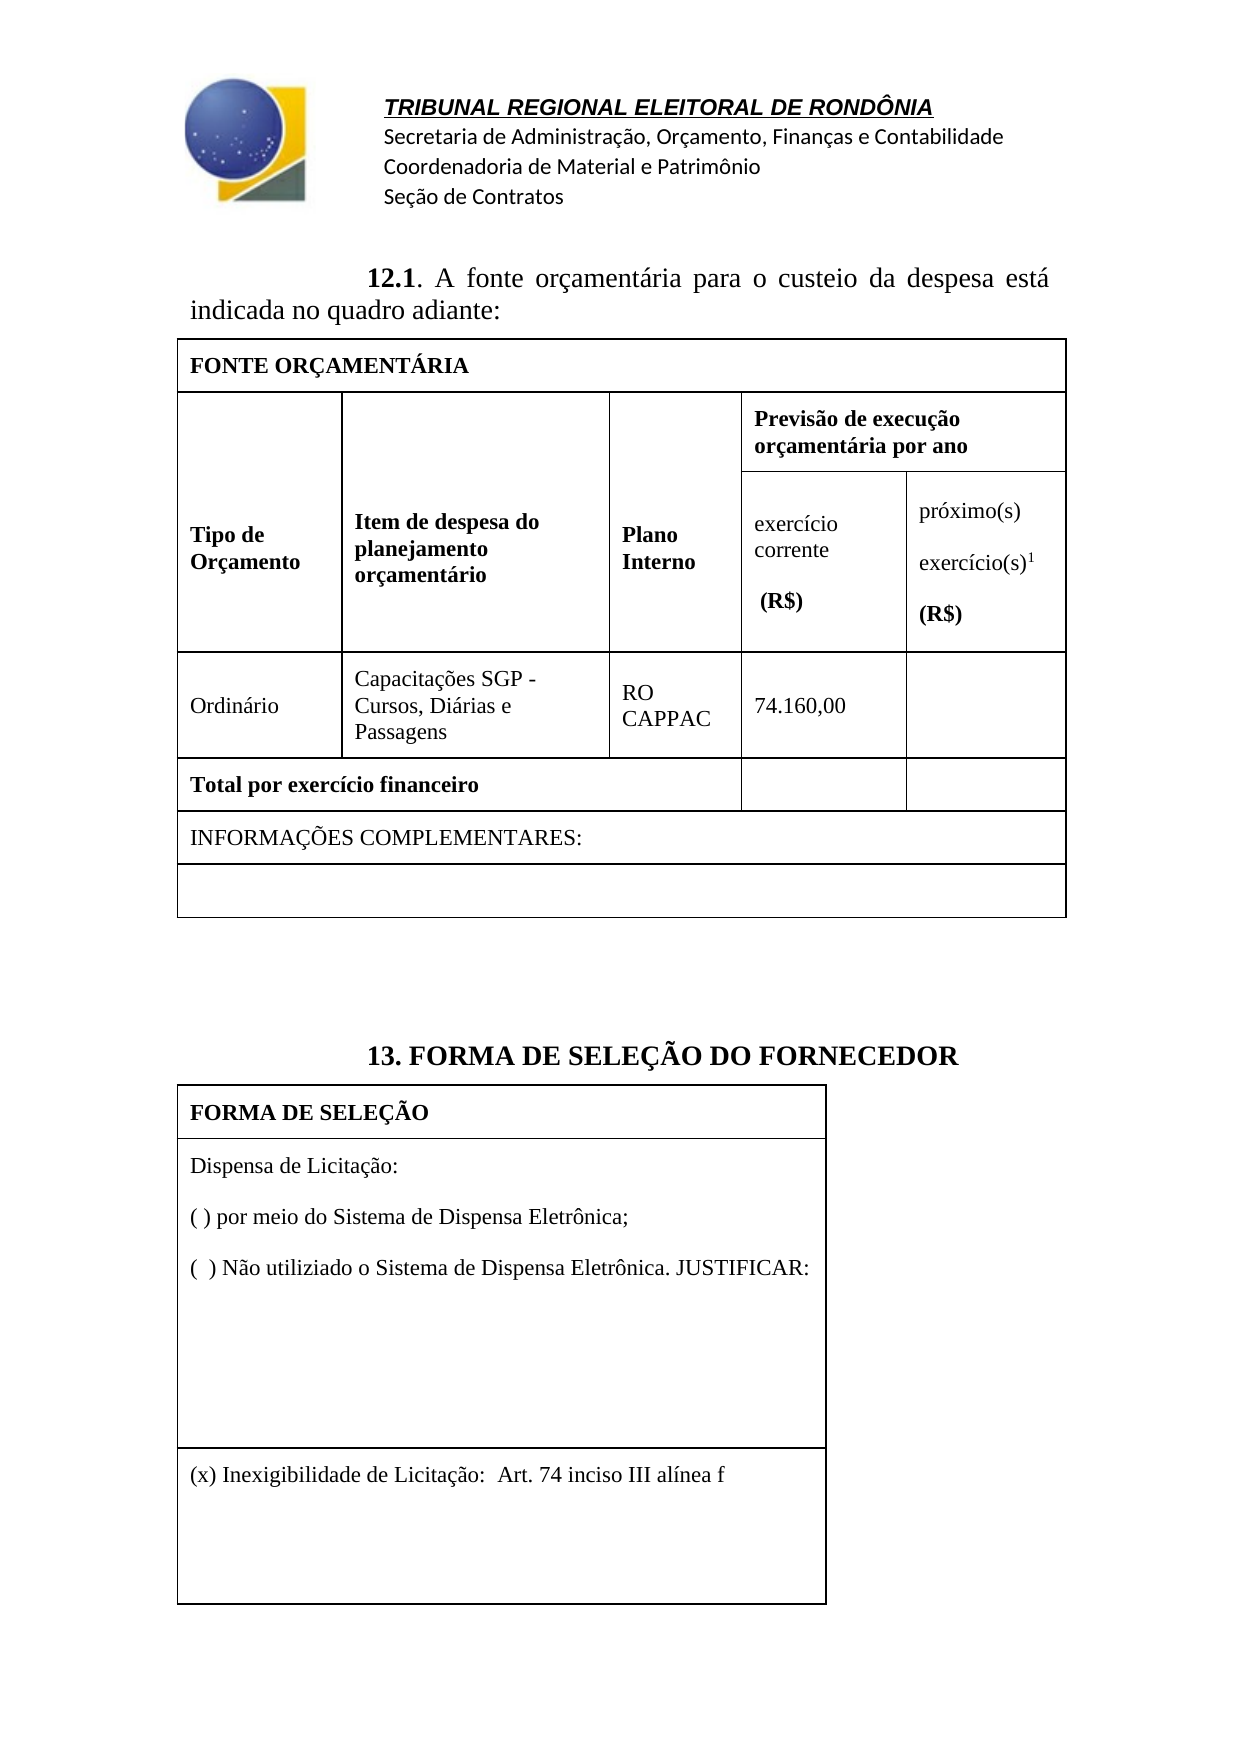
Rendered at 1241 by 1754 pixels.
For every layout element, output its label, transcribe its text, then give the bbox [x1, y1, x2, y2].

table_cell exercício corrente (R$) [742, 472, 906, 651]
table_cell INFORMAÇÕES COMPLEMENTARES: [178, 812, 1065, 863]
text 12.1. A fonte orçamentária para o custeio da despesa está indicada no quadro adiante: [190, 261, 1051, 326]
table_cell RO CAPPAC [610, 653, 741, 757]
table_cell [907, 653, 1065, 757]
table_header FONTE ORÇAMENTÁRIA [178, 340, 1065, 391]
table_cell próximo(s) exercício(s)1 (R$) [907, 472, 1065, 651]
table_cell Dispensa de Licitação: ( ) por meio do Sistema de Dispensa Eletrônica; ( ) Não utiliziado o Sistema de Dispensa Eletrônica. JUSTIFICAR: [178, 1139, 825, 1447]
table_cell [907, 759, 1065, 810]
table_cell [742, 759, 906, 810]
table_cell Ordinário [178, 653, 341, 757]
table_cell Previsão de execução orçamentária por ano [742, 393, 1065, 471]
table_cell (x) Inexigibilidade de Licitação: Art. 74 inciso III alínea f [178, 1449, 825, 1603]
table_cell Tipo de Orçamento [178, 393, 341, 651]
table_cell Total por exercício financeiro [178, 759, 741, 810]
table_header FORMA DE SELEÇÃO [178, 1086, 825, 1137]
text 13. FORMA DE SELEÇÃO DO FORNECEDOR [190, 1039, 1051, 1072]
table_cell Plano Interno [610, 393, 741, 651]
table_cell Item de despesa do planejamento orçamentário [343, 393, 609, 651]
table_cell 74.160,00 [742, 653, 906, 757]
table_cell [178, 865, 1065, 916]
table_cell Capacitações SGP - Cursos, Diárias e Passagens [343, 653, 609, 757]
